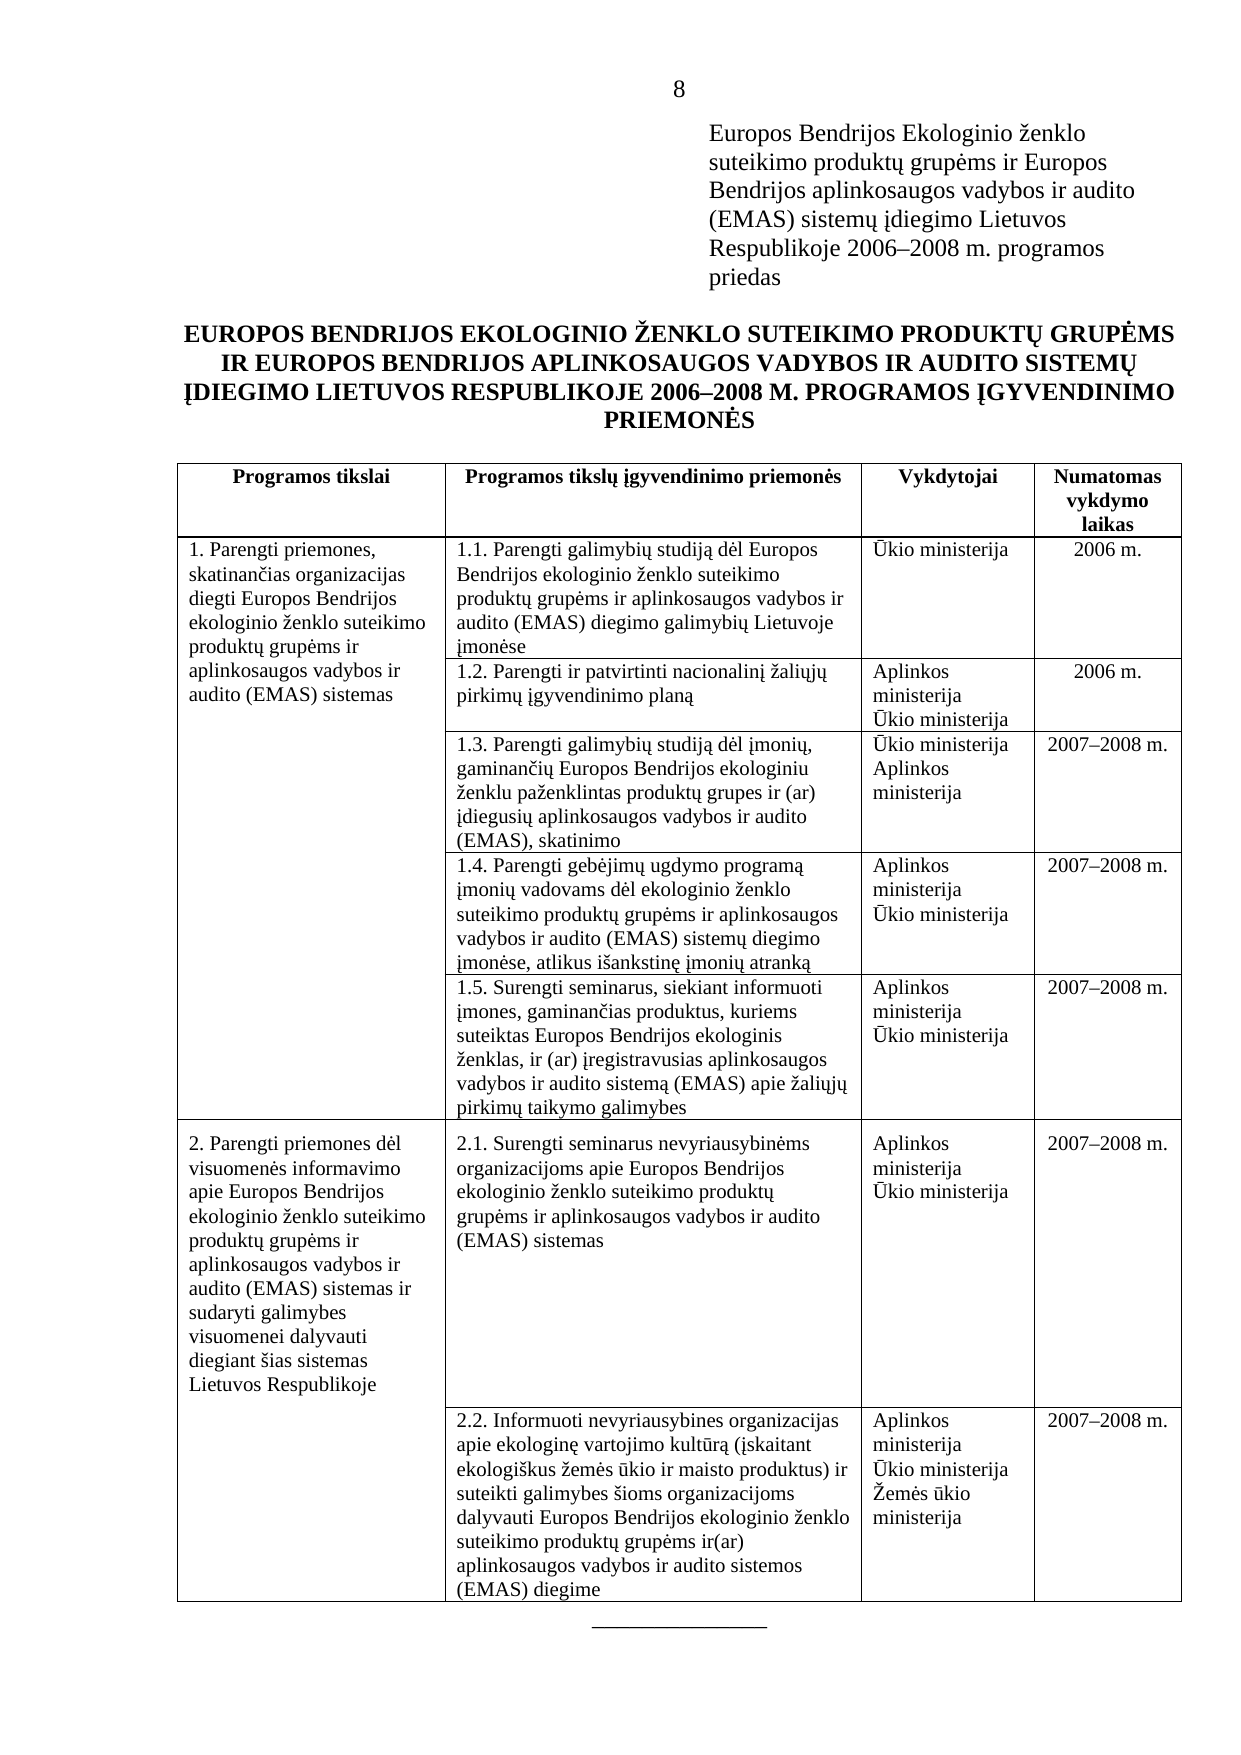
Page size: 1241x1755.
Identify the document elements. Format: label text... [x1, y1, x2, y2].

table_cell Ūkio ministerija [862, 538, 1034, 658]
table_cell Aplinkos ministerija Ūkio ministerija [862, 853, 1034, 974]
table_cell 2007–2008 m. [1035, 853, 1181, 974]
table_cell 2007–2008 m. [1035, 975, 1181, 1119]
table_cell [178, 1407, 445, 1601]
text Europos Bendrijos Ekologinio ženklo [177, 118, 1181, 147]
text priedas [177, 262, 1181, 291]
table_cell 1.4. Parengti gebėjimų ugdymo programą įmonių vadovams dėl ekologinio ženklo suteikimo produktų grupėms ir aplinkosaugos vadybos ir audito (EMAS) sistemų diegimo įmonėse, atlikus išankstinę įmonių atranką [446, 853, 861, 974]
table_cell 2.2. Informuoti nevyriausybines organizacijas apie ekologinę vartojimo kultūrą (įskaitant ekologiškus žemės ūkio ir maisto produktus) ir suteikti galimybes šioms organizacijoms dalyvauti Europos Bendrijos ekologinio ženklo suteikimo produktų grupėms ir(ar) aplinkosaugos vadybos ir audito sistemos (EMAS) diegime [446, 1408, 861, 1601]
table_cell 2. Parengti priemones dėl visuomenės informavimo apie Europos Bendrijos ekologinio ženklo suteikimo produktų grupėms ir aplinkosaugos vadybos ir audito (EMAS) sistemas ir sudaryti galimybes visuomenei dalyvauti diegiant šias sistemas Lietuvos Respublikoje [178, 1120, 445, 1407]
table_cell Aplinkos ministerija Ūkio ministerija Žemės ūkio ministerija [862, 1408, 1034, 1601]
table_cell Ūkio ministerija Aplinkos ministerija [862, 732, 1034, 852]
table_cell 1.5. Surengti seminarus, siekiant informuoti įmones, gaminančias produktus, kuriems suteiktas Europos Bendrijos ekologinis ženklas, ir (ar) įregistravusias aplinkosaugos vadybos ir audito sistemą (EMAS) apie žaliųjų pirkimų taikymo galimybes [446, 975, 861, 1119]
table_header Programos tikslai [178, 464, 445, 536]
table_cell Aplinkos ministerija Ūkio ministerija [862, 659, 1034, 731]
table_cell 1. Parengti priemones, skatinančias organizacijas diegti Europos Bendrijos ekologinio ženklo suteikimo produktų grupėms ir aplinkosaugos vadybos ir audito (EMAS) sistemas [178, 538, 445, 1119]
text Respublikoje 2006–2008 m. programos [177, 233, 1181, 262]
text EUROPOS BENDRIJOS EKOLOGINIO ŽENKLO SUTEIKIMO PRODUKTŲ GRUPĖMS IR EUROPOS BENDRIJOS APLINKOSAUGOS VADYBOS IR AUDITO SISTEMŲ ĮDIEGIMO LIETUVOS RESPUBLIKOJE 2006–2008 M. PROGRAMOS ĮGYVENDINIMO PRIEMONĖS [177, 319, 1181, 434]
table_cell 1.3. Parengti galimybių studiją dėl įmonių, gaminančių Europos Bendrijos ekologiniu ženklu paženklintas produktų grupes ir (ar) įdiegusių aplinkosaugos vadybos ir audito (EMAS), skatinimo [446, 732, 861, 852]
table_cell 1.2. Parengti ir patvirtinti nacionalinį žaliųjų pirkimų įgyvendinimo planą [446, 659, 861, 731]
table_header Programos tikslų įgyvendinimo priemonės [446, 464, 861, 536]
table_cell Aplinkos ministerija Ūkio ministerija [862, 1120, 1034, 1407]
table_cell 2007–2008 m. [1035, 1120, 1181, 1407]
table_cell Aplinkos ministerija Ūkio ministerija [862, 975, 1034, 1119]
text Bendrijos aplinkosaugos vadybos ir audito [177, 176, 1181, 204]
table_header Vykdytojai [862, 464, 1034, 536]
table_cell 2006 m. [1035, 659, 1181, 731]
table_cell 2007–2008 m. [1035, 1408, 1181, 1601]
text suteikimo produktų grupėms ir Europos [177, 147, 1181, 176]
table_cell 2006 m. [1035, 538, 1181, 658]
table_cell 2007–2008 m. [1035, 732, 1181, 852]
table_cell 1.1. Parengti galimybių studiją dėl Europos Bendrijos ekologinio ženklo suteikimo produktų grupėms ir aplinkosaugos vadybos ir audito (Emas) diegimo galimybių Lietuvoje įmonėse [446, 538, 861, 658]
text ______________ [177, 1602, 1181, 1631]
table_header Numatomas vykdymo laikas [1035, 464, 1181, 536]
text (EMAS) sistemų įdiegimo Lietuvos [177, 204, 1181, 233]
table_cell 2.1. Surengti seminarus nevyriausybinėms organizacijoms apie Europos Bendrijos ekologinio ženklo suteikimo produktų grupėms ir aplinkosaugos vadybos ir audito (EMAS) sistemas [446, 1120, 861, 1407]
